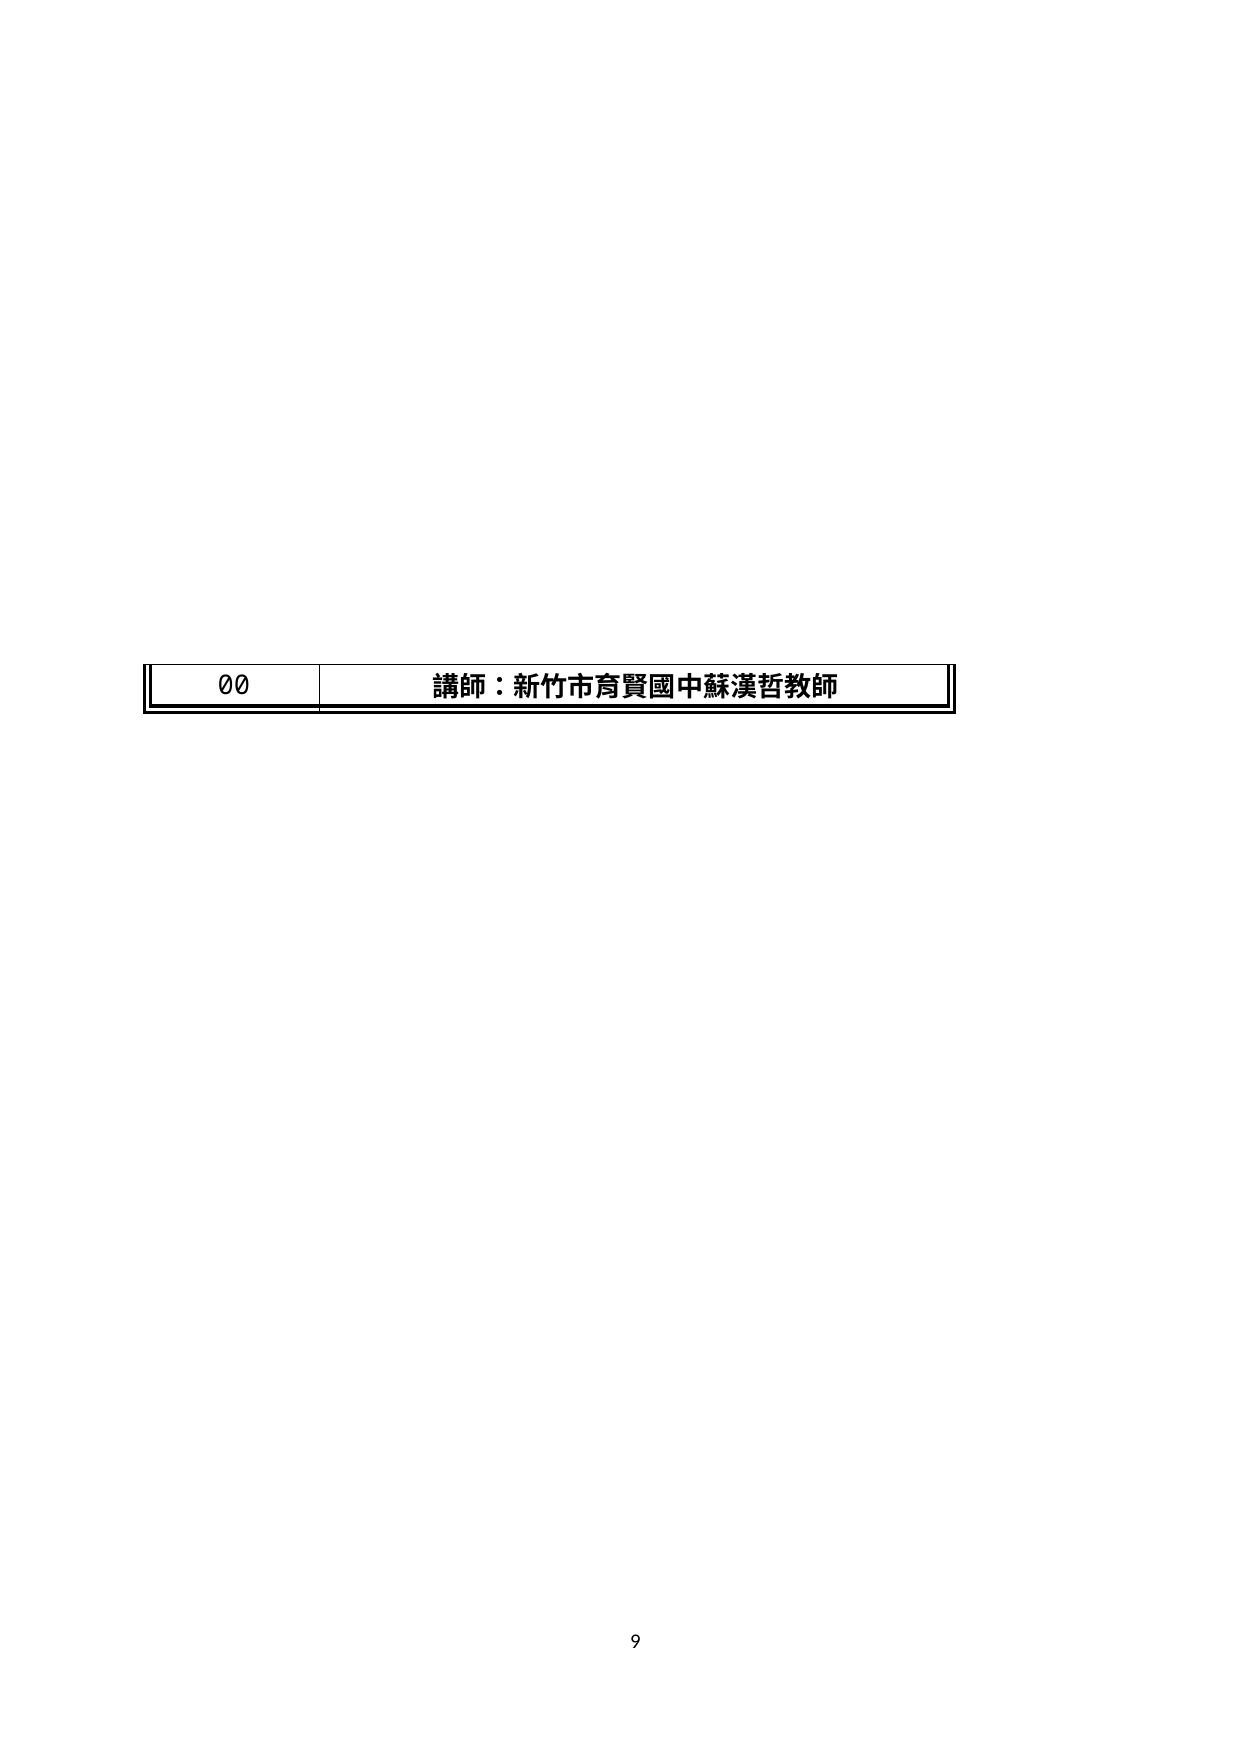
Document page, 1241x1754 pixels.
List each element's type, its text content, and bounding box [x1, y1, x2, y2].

table_cell 00 [152, 665, 319, 704]
table_cell 講師：新竹市育賢國中蘇漢哲教師 [320, 665, 947, 704]
